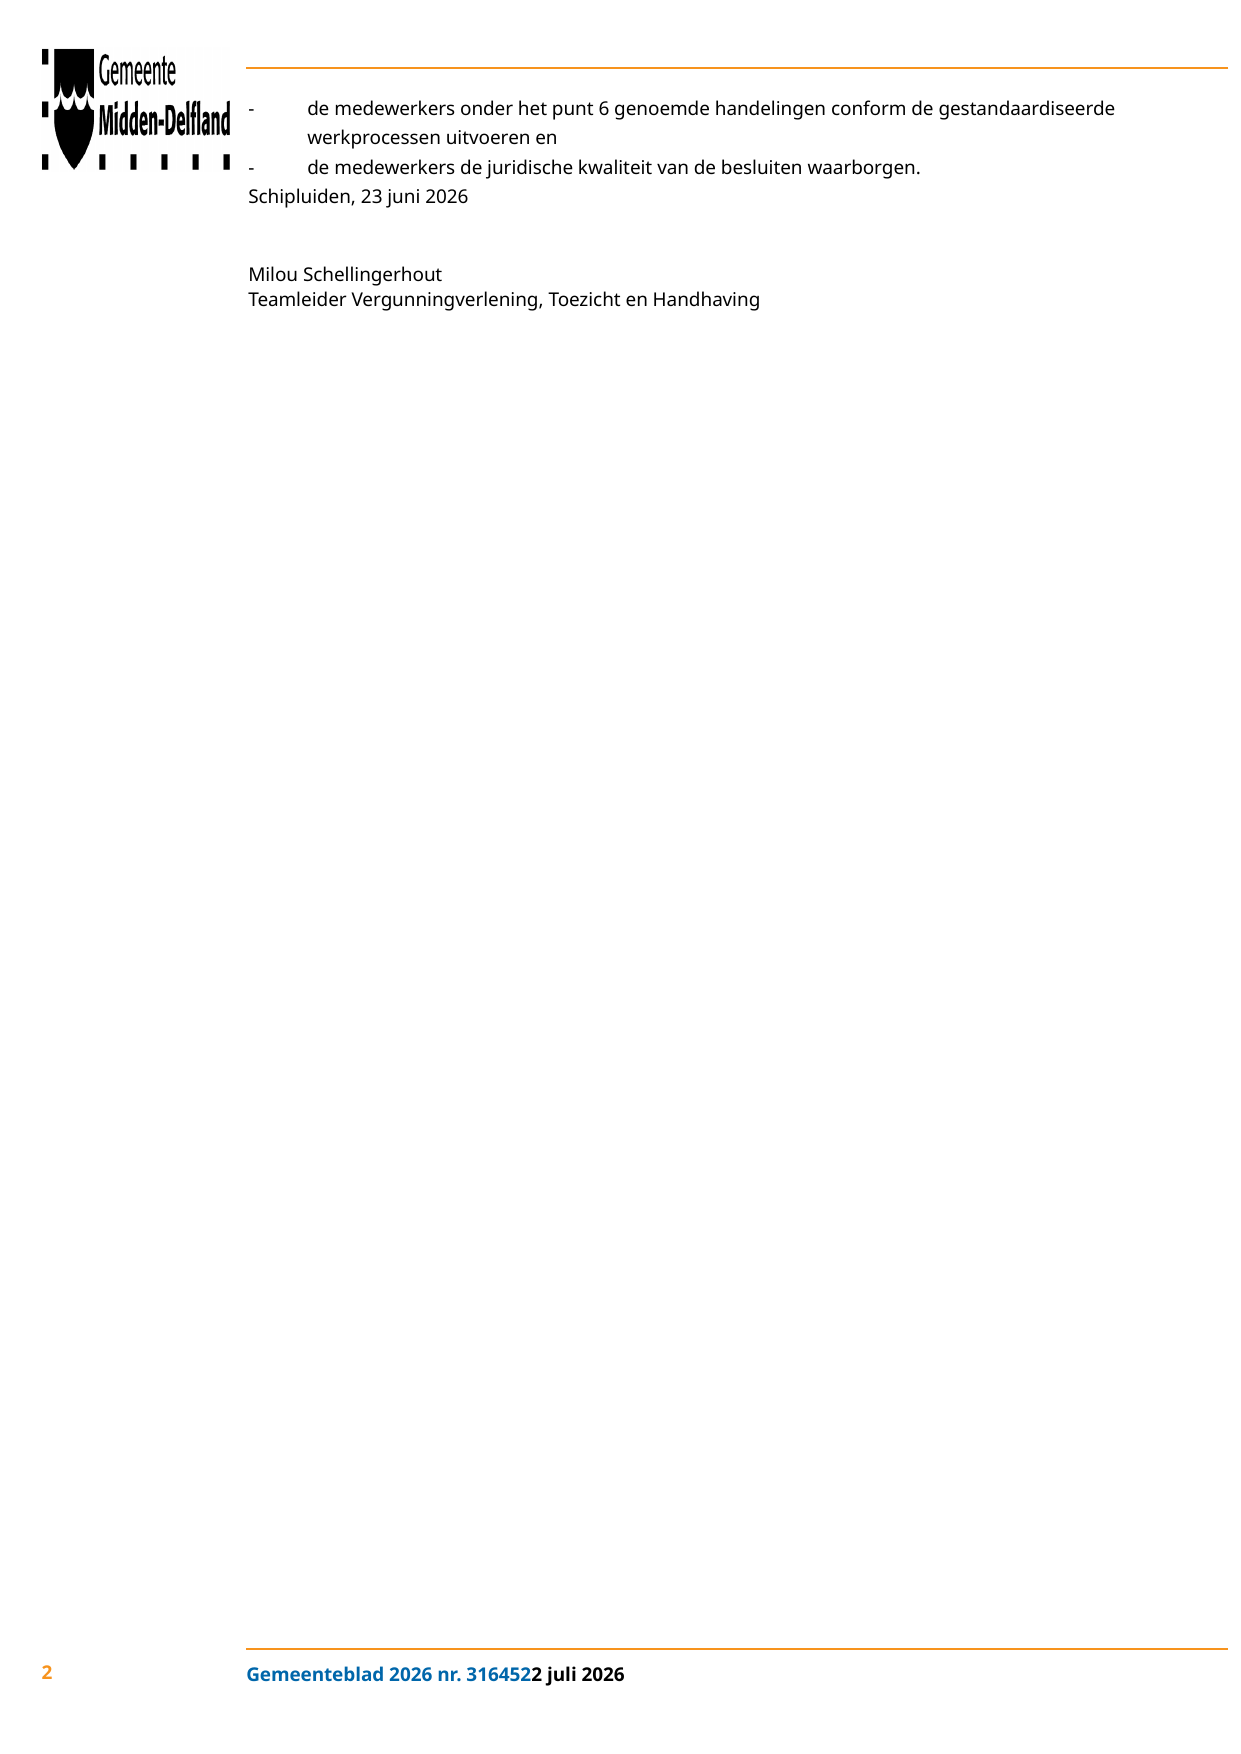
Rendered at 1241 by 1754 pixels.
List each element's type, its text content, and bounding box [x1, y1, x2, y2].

list de medewerkers onder het punt 6 genoemde handelingen conform de gestandaardiseerde werkprocessen uitvoeren en [248, 95, 1152, 150]
text Teamleider Vergunningverlening, Toezicht en Handhaving [248, 286, 1152, 312]
text Schipluiden, 23 juni 2026 [248, 183, 1152, 209]
text Milou Schellingerhout [248, 261, 1152, 286]
list de medewerkers de juridische kwaliteit van de besluiten waarborgen. [248, 154, 1152, 180]
picture [41, 47, 231, 172]
